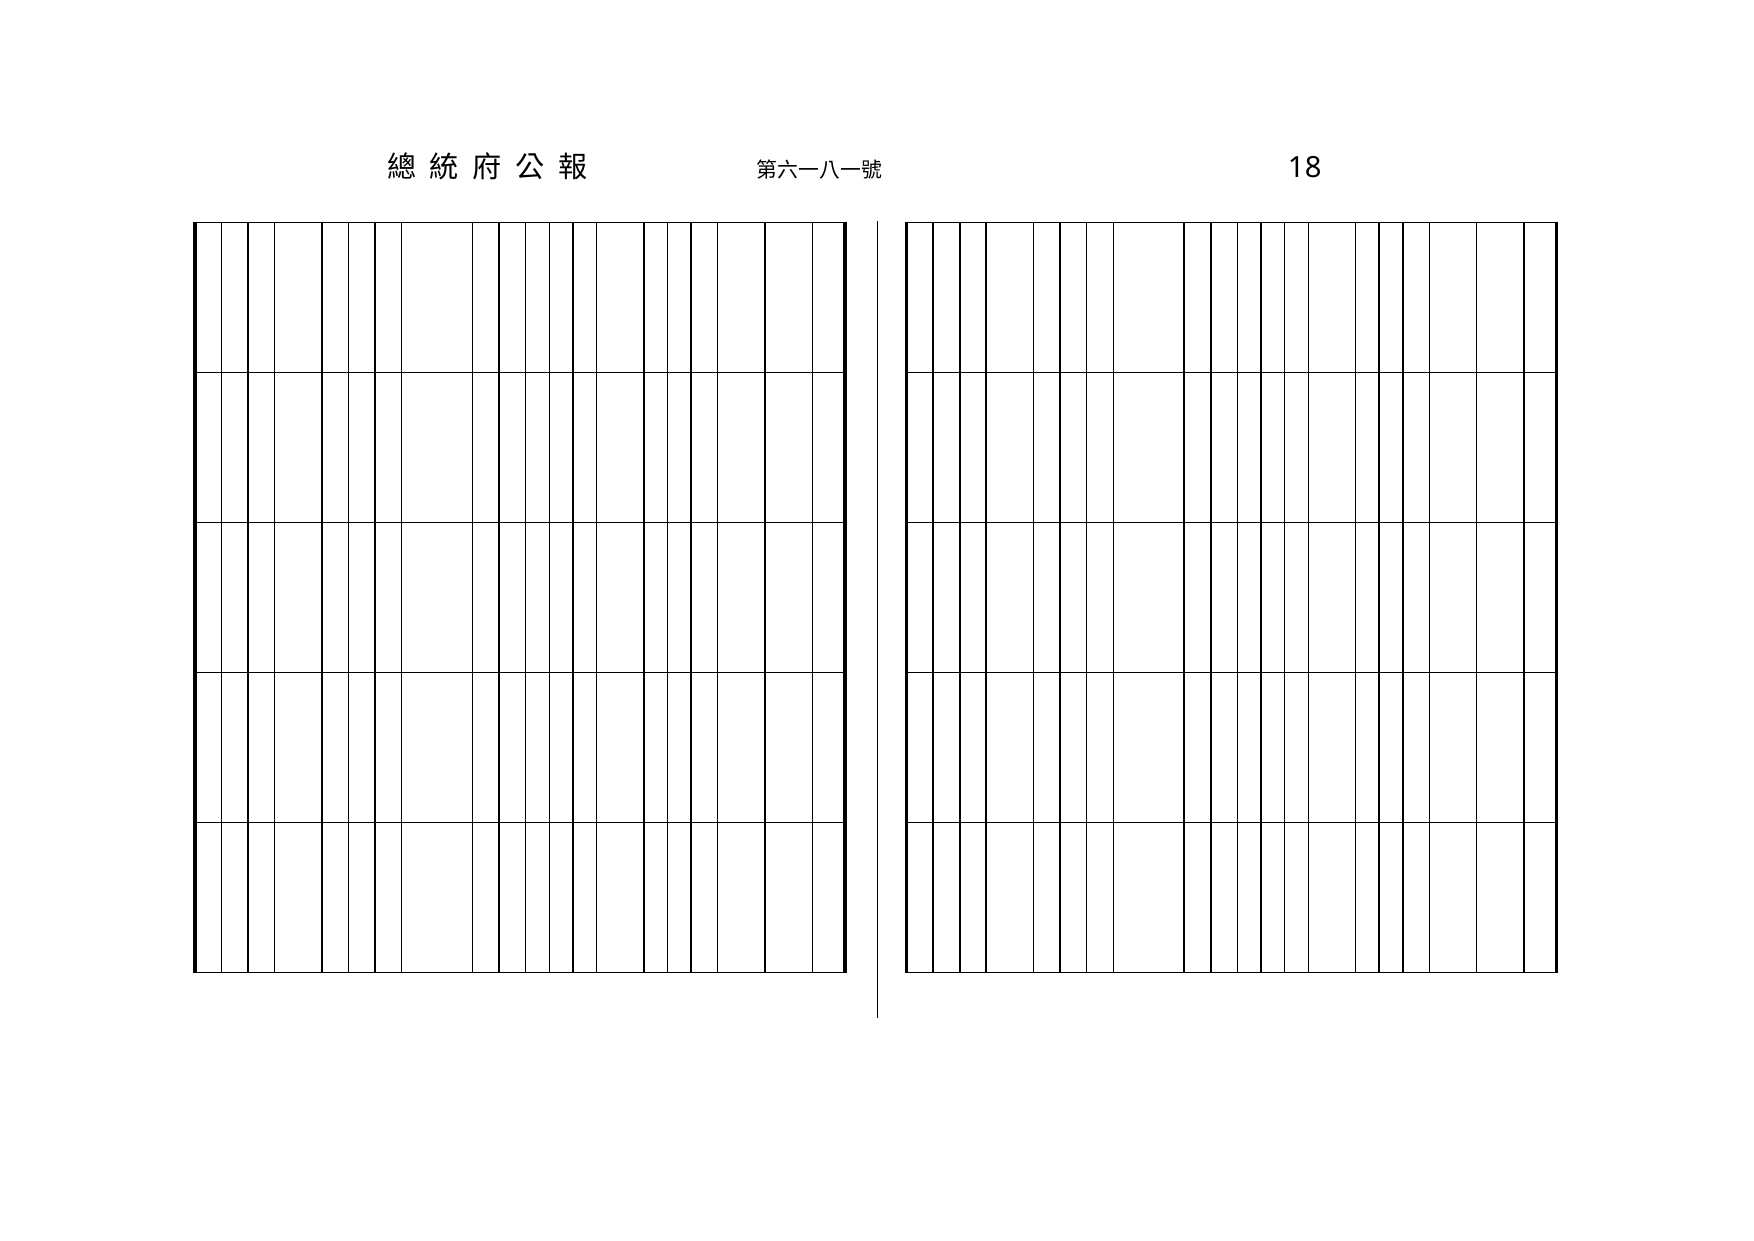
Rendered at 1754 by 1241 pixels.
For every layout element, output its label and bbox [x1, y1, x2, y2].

table_cell [1161, 673, 1183, 822]
table_cell [718, 223, 741, 372]
table_cell [1430, 823, 1453, 972]
table_cell [425, 373, 449, 522]
table_cell [197, 823, 221, 972]
table_cell [349, 673, 374, 822]
table_cell [1430, 223, 1453, 372]
table_cell [934, 373, 959, 522]
table_cell [1137, 673, 1161, 822]
table_cell [1114, 523, 1137, 672]
table_cell [961, 223, 985, 372]
table_cell [249, 673, 274, 822]
table_cell [934, 823, 959, 972]
table_cell [789, 523, 812, 672]
table_cell [718, 523, 741, 672]
table_cell [718, 373, 741, 522]
table_cell [574, 523, 596, 672]
table_cell [1137, 823, 1161, 972]
table_cell [620, 823, 643, 972]
table_cell [1356, 523, 1378, 672]
table_cell [550, 223, 572, 372]
table_cell [1212, 523, 1237, 672]
table_cell [222, 523, 247, 672]
table_cell [1453, 673, 1476, 822]
table_cell [789, 823, 812, 972]
table_cell [1332, 823, 1355, 972]
table_cell [597, 673, 620, 822]
table_cell [449, 373, 472, 522]
table_cell [1380, 823, 1402, 972]
table_cell [1137, 523, 1161, 672]
table_cell [1262, 373, 1284, 522]
table_cell [1034, 523, 1059, 672]
table_cell [620, 373, 643, 522]
table_cell [197, 673, 221, 822]
table_cell [1309, 373, 1332, 522]
table_cell [402, 223, 425, 372]
table_cell [275, 373, 298, 522]
table_cell [1477, 823, 1500, 972]
table_cell [1061, 523, 1086, 672]
table_cell [1137, 373, 1161, 522]
table_cell [741, 673, 764, 822]
table_cell [766, 373, 789, 522]
table_cell [741, 823, 764, 972]
table_cell [987, 373, 1010, 522]
table_cell [1453, 223, 1476, 372]
table_cell [718, 823, 741, 972]
table_cell [1380, 523, 1402, 672]
table_cell [1238, 673, 1260, 822]
table_cell [668, 523, 690, 672]
table_cell [1212, 373, 1237, 522]
table_cell [1087, 823, 1113, 972]
table_cell [961, 823, 985, 972]
table_cell [1500, 223, 1523, 372]
table_cell [645, 823, 667, 972]
table_cell [1356, 823, 1378, 972]
table_cell [349, 523, 374, 672]
table_cell [1114, 823, 1137, 972]
table_cell [1185, 373, 1210, 522]
table_cell [1238, 823, 1260, 972]
table_cell [1500, 523, 1523, 672]
table_cell [1332, 673, 1355, 822]
table_cell [376, 823, 401, 972]
table_cell [298, 673, 321, 822]
table_cell [473, 523, 498, 672]
table_cell [323, 823, 348, 972]
table_cell [550, 673, 572, 822]
table_cell [574, 373, 596, 522]
table_cell [249, 823, 274, 972]
table_cell [1238, 223, 1260, 372]
table_cell [425, 673, 449, 822]
table_cell [1285, 673, 1308, 822]
table_cell [766, 523, 789, 672]
table_cell [813, 223, 843, 372]
table_cell [449, 523, 472, 672]
table_cell [645, 673, 667, 822]
table_cell [1525, 673, 1555, 822]
table_cell [323, 223, 348, 372]
table_cell [961, 523, 985, 672]
table_cell [376, 673, 401, 822]
table_cell [1262, 223, 1284, 372]
table_cell [1061, 223, 1086, 372]
table_cell [1380, 223, 1402, 372]
table_cell [1404, 373, 1429, 522]
table_cell [550, 823, 572, 972]
table_cell [249, 523, 274, 672]
table_cell [1034, 223, 1059, 372]
table_cell [1477, 673, 1500, 822]
table_cell [1380, 373, 1402, 522]
table_cell [1525, 823, 1555, 972]
table_cell [275, 523, 298, 672]
table_cell [275, 223, 298, 372]
table_cell [1500, 373, 1523, 522]
table_cell [249, 373, 274, 522]
table_cell [402, 823, 425, 972]
table_cell [349, 823, 374, 972]
table_cell [550, 523, 572, 672]
table_cell [1285, 373, 1308, 522]
table_cell [1010, 523, 1033, 672]
table_cell [222, 373, 247, 522]
table_cell [574, 823, 596, 972]
table_cell [1185, 823, 1210, 972]
table_cell [813, 523, 843, 672]
table_cell [1087, 223, 1113, 372]
table_cell [908, 223, 932, 372]
table_cell [1453, 373, 1476, 522]
table_cell [526, 523, 549, 672]
table_cell [425, 523, 449, 672]
table_cell [1430, 523, 1453, 672]
table_cell [1034, 373, 1059, 522]
table_cell [1185, 673, 1210, 822]
table_cell [473, 373, 498, 522]
table_cell [1137, 223, 1161, 372]
table_cell [500, 523, 525, 672]
table_cell [934, 523, 959, 672]
table_cell [402, 673, 425, 822]
table_cell [197, 223, 221, 372]
table_cell [1309, 823, 1332, 972]
table_cell [275, 823, 298, 972]
table_cell [741, 523, 764, 672]
table_cell [526, 823, 549, 972]
table_cell [526, 673, 549, 822]
table_cell [668, 223, 690, 372]
table_cell [1453, 823, 1476, 972]
table_cell [1010, 673, 1033, 822]
table_cell [1404, 673, 1429, 822]
table_cell [249, 223, 274, 372]
table_cell [1238, 523, 1260, 672]
table_cell [473, 823, 498, 972]
table_cell [668, 823, 690, 972]
table_cell [197, 373, 221, 522]
table_cell [526, 373, 549, 522]
table_cell [766, 673, 789, 822]
table_cell [1285, 823, 1308, 972]
table_cell [789, 673, 812, 822]
table_cell [1238, 373, 1260, 522]
table_cell [449, 673, 472, 822]
table_cell [376, 223, 401, 372]
table_cell [526, 223, 549, 372]
table_cell [620, 523, 643, 672]
table_cell [597, 373, 620, 522]
table_cell [908, 523, 932, 672]
table_cell [1332, 373, 1355, 522]
table_cell [741, 223, 764, 372]
table_cell [766, 223, 789, 372]
table_cell [692, 523, 717, 672]
table_cell [1309, 673, 1332, 822]
table_cell [620, 673, 643, 822]
table_cell [934, 223, 959, 372]
table_cell [1356, 373, 1378, 522]
table_cell [197, 523, 221, 672]
table_cell [1404, 223, 1429, 372]
table_cell [961, 373, 985, 522]
table_cell [298, 823, 321, 972]
table_cell [1185, 223, 1210, 372]
table_cell [574, 673, 596, 822]
table_cell [473, 673, 498, 822]
table_cell [1114, 373, 1137, 522]
table_cell [1161, 523, 1183, 672]
table_cell [323, 523, 348, 672]
table_cell [1500, 823, 1523, 972]
table_cell [402, 373, 425, 522]
table_cell [1212, 223, 1237, 372]
table_cell [692, 373, 717, 522]
table_cell [645, 373, 667, 522]
table_cell [1061, 373, 1086, 522]
table_cell [222, 223, 247, 372]
table_cell [1525, 373, 1555, 522]
table_cell [1332, 223, 1355, 372]
table_cell [1034, 673, 1059, 822]
table_cell [1161, 823, 1183, 972]
table_cell [298, 373, 321, 522]
table_cell [597, 523, 620, 672]
table_cell [789, 223, 812, 372]
table_cell [1309, 523, 1332, 672]
table_cell [1477, 223, 1500, 372]
table_cell [1525, 523, 1555, 672]
table_cell [692, 823, 717, 972]
table_cell [987, 673, 1010, 822]
table_cell [376, 523, 401, 672]
table_cell [934, 673, 959, 822]
table_cell [500, 673, 525, 822]
table_cell [908, 673, 932, 822]
table_cell [550, 373, 572, 522]
table_cell [500, 223, 525, 372]
table_cell [1114, 673, 1137, 822]
table_cell [1061, 823, 1086, 972]
table_cell [1525, 223, 1555, 372]
table_cell [1309, 223, 1332, 372]
table_cell [813, 823, 843, 972]
table_cell [1161, 223, 1183, 372]
table_cell [597, 223, 620, 372]
table_cell [574, 223, 596, 372]
table_cell [298, 223, 321, 372]
table_cell [1087, 373, 1113, 522]
table_cell [1212, 673, 1237, 822]
table_cell [449, 823, 472, 972]
table_cell [473, 223, 498, 372]
table_cell [500, 823, 525, 972]
table_cell [1477, 523, 1500, 672]
table_cell [1356, 673, 1378, 822]
table_cell [813, 673, 843, 822]
table_cell [961, 673, 985, 822]
table_cell [1061, 673, 1086, 822]
table_cell [1356, 223, 1378, 372]
table_cell [1114, 223, 1137, 372]
table_cell [668, 673, 690, 822]
table_cell [222, 673, 247, 822]
table_cell [908, 373, 932, 522]
table_cell [1430, 373, 1453, 522]
table_cell [692, 223, 717, 372]
table_cell [1500, 673, 1523, 822]
table_cell [620, 223, 643, 372]
table_cell [597, 823, 620, 972]
table_cell [1477, 373, 1500, 522]
table_cell [1430, 673, 1453, 822]
table_cell [718, 673, 741, 822]
table_cell [1285, 523, 1308, 672]
table_cell [1034, 823, 1059, 972]
table_cell [1010, 223, 1033, 372]
table_cell [1185, 523, 1210, 672]
table_cell [425, 823, 449, 972]
table_cell [987, 823, 1010, 972]
table_cell [1010, 373, 1033, 522]
table_cell [1380, 673, 1402, 822]
table_cell [908, 823, 932, 972]
table_cell [766, 823, 789, 972]
table_cell [1404, 523, 1429, 672]
table_cell [298, 523, 321, 672]
table_cell [1161, 373, 1183, 522]
table_cell [987, 223, 1010, 372]
table_cell [425, 223, 449, 372]
table_cell [1212, 823, 1237, 972]
table_cell [668, 373, 690, 522]
table_cell [1262, 823, 1284, 972]
table_cell [222, 823, 247, 972]
table_cell [789, 373, 812, 522]
table_cell [1087, 673, 1113, 822]
table_cell [645, 523, 667, 672]
table_cell [349, 373, 374, 522]
table_cell [323, 673, 348, 822]
table_cell [1453, 523, 1476, 672]
table_cell [349, 223, 374, 372]
table_cell [402, 523, 425, 672]
table_cell [741, 373, 764, 522]
table_cell [1332, 523, 1355, 672]
table_cell [449, 223, 472, 372]
table_cell [1010, 823, 1033, 972]
table_cell [1404, 823, 1429, 972]
table_cell [645, 223, 667, 372]
table_cell [692, 673, 717, 822]
table_cell [1262, 673, 1284, 822]
table_cell [813, 373, 843, 522]
table_cell [376, 373, 401, 522]
table_cell [500, 373, 525, 522]
table_cell [275, 673, 298, 822]
table_cell [1285, 223, 1308, 372]
table_cell [1087, 523, 1113, 672]
table_cell [323, 373, 348, 522]
table_cell [1262, 523, 1284, 672]
table_cell [987, 523, 1010, 672]
